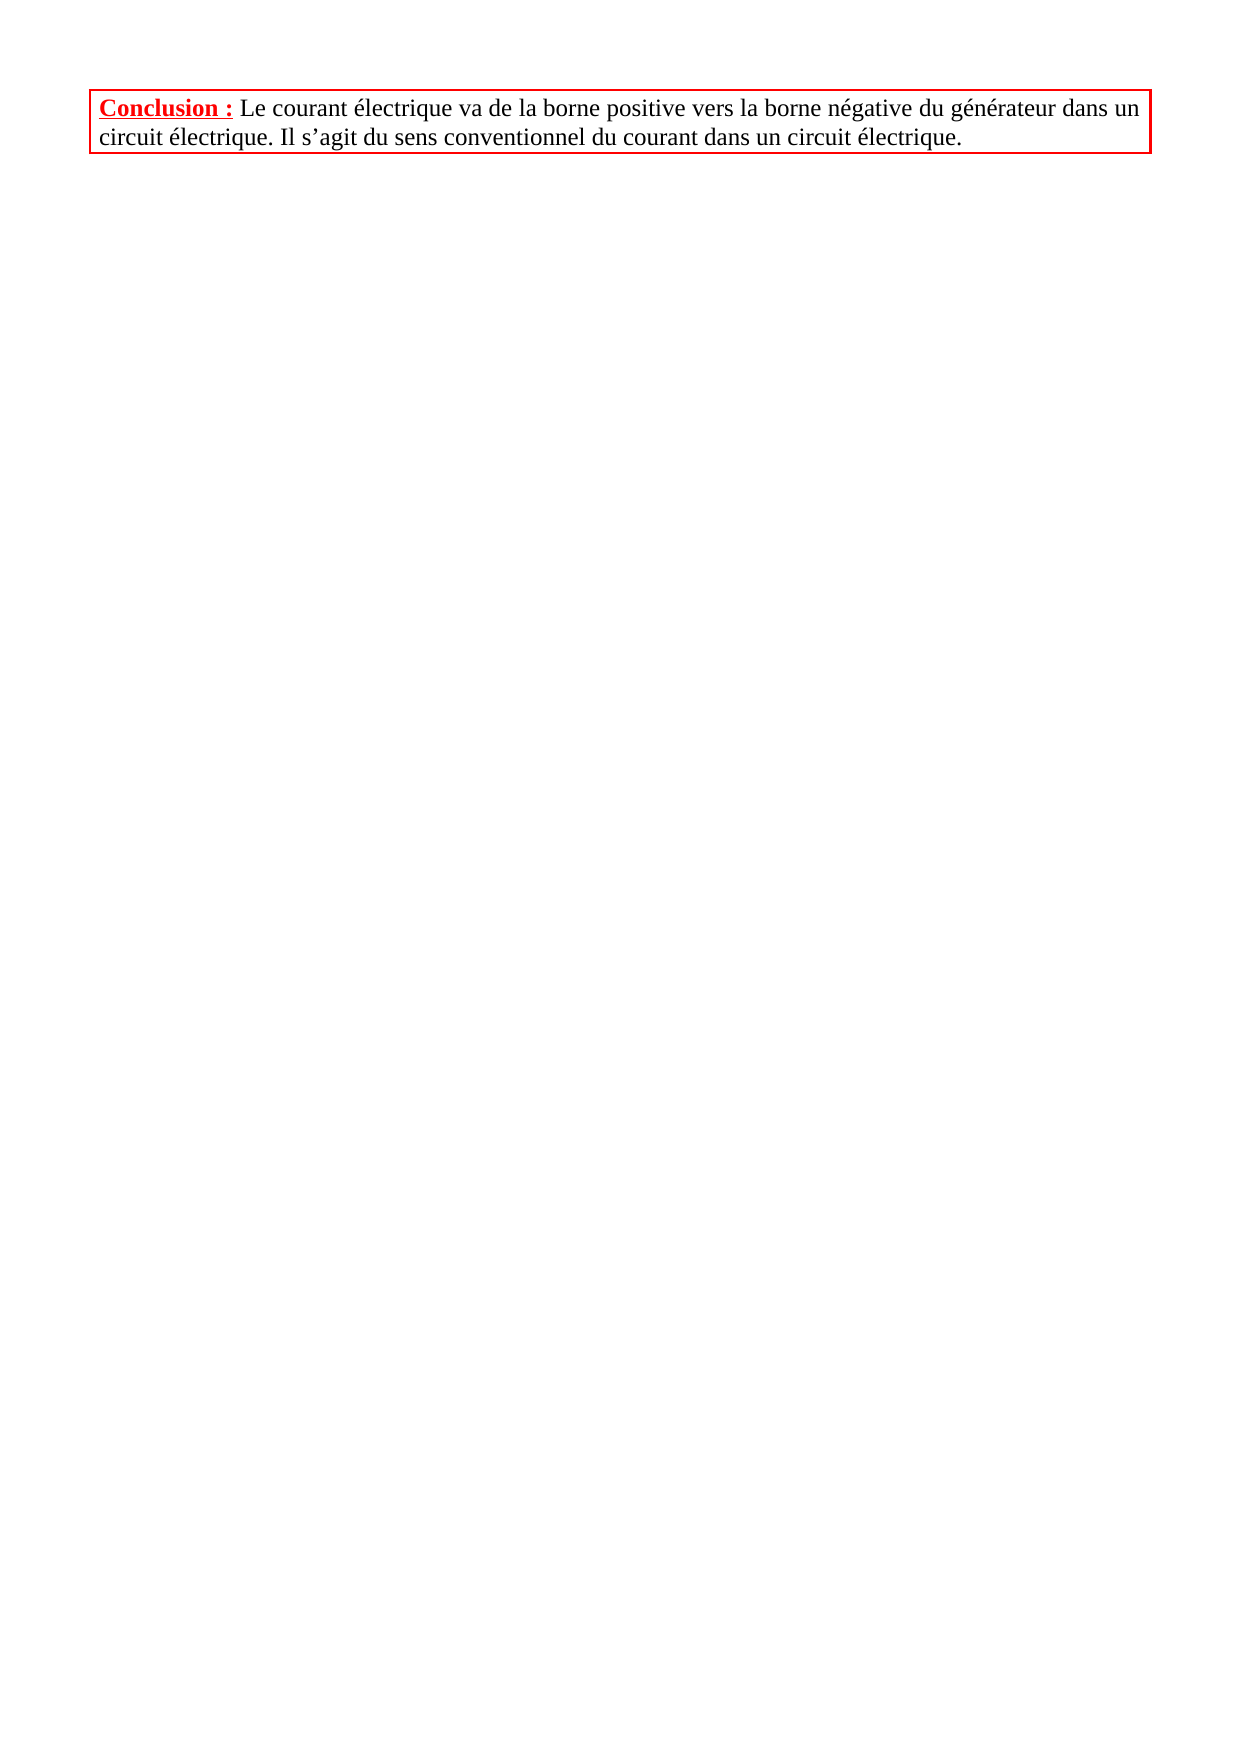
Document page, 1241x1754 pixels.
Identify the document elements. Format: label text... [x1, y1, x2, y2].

text Conclusion : Le courant électrique va de la borne positive vers la borne négative du générateur dans un circuit électrique. Il s’agit du sens conventionnel du courant dans un circuit électrique. [91, 91, 1149, 152]
